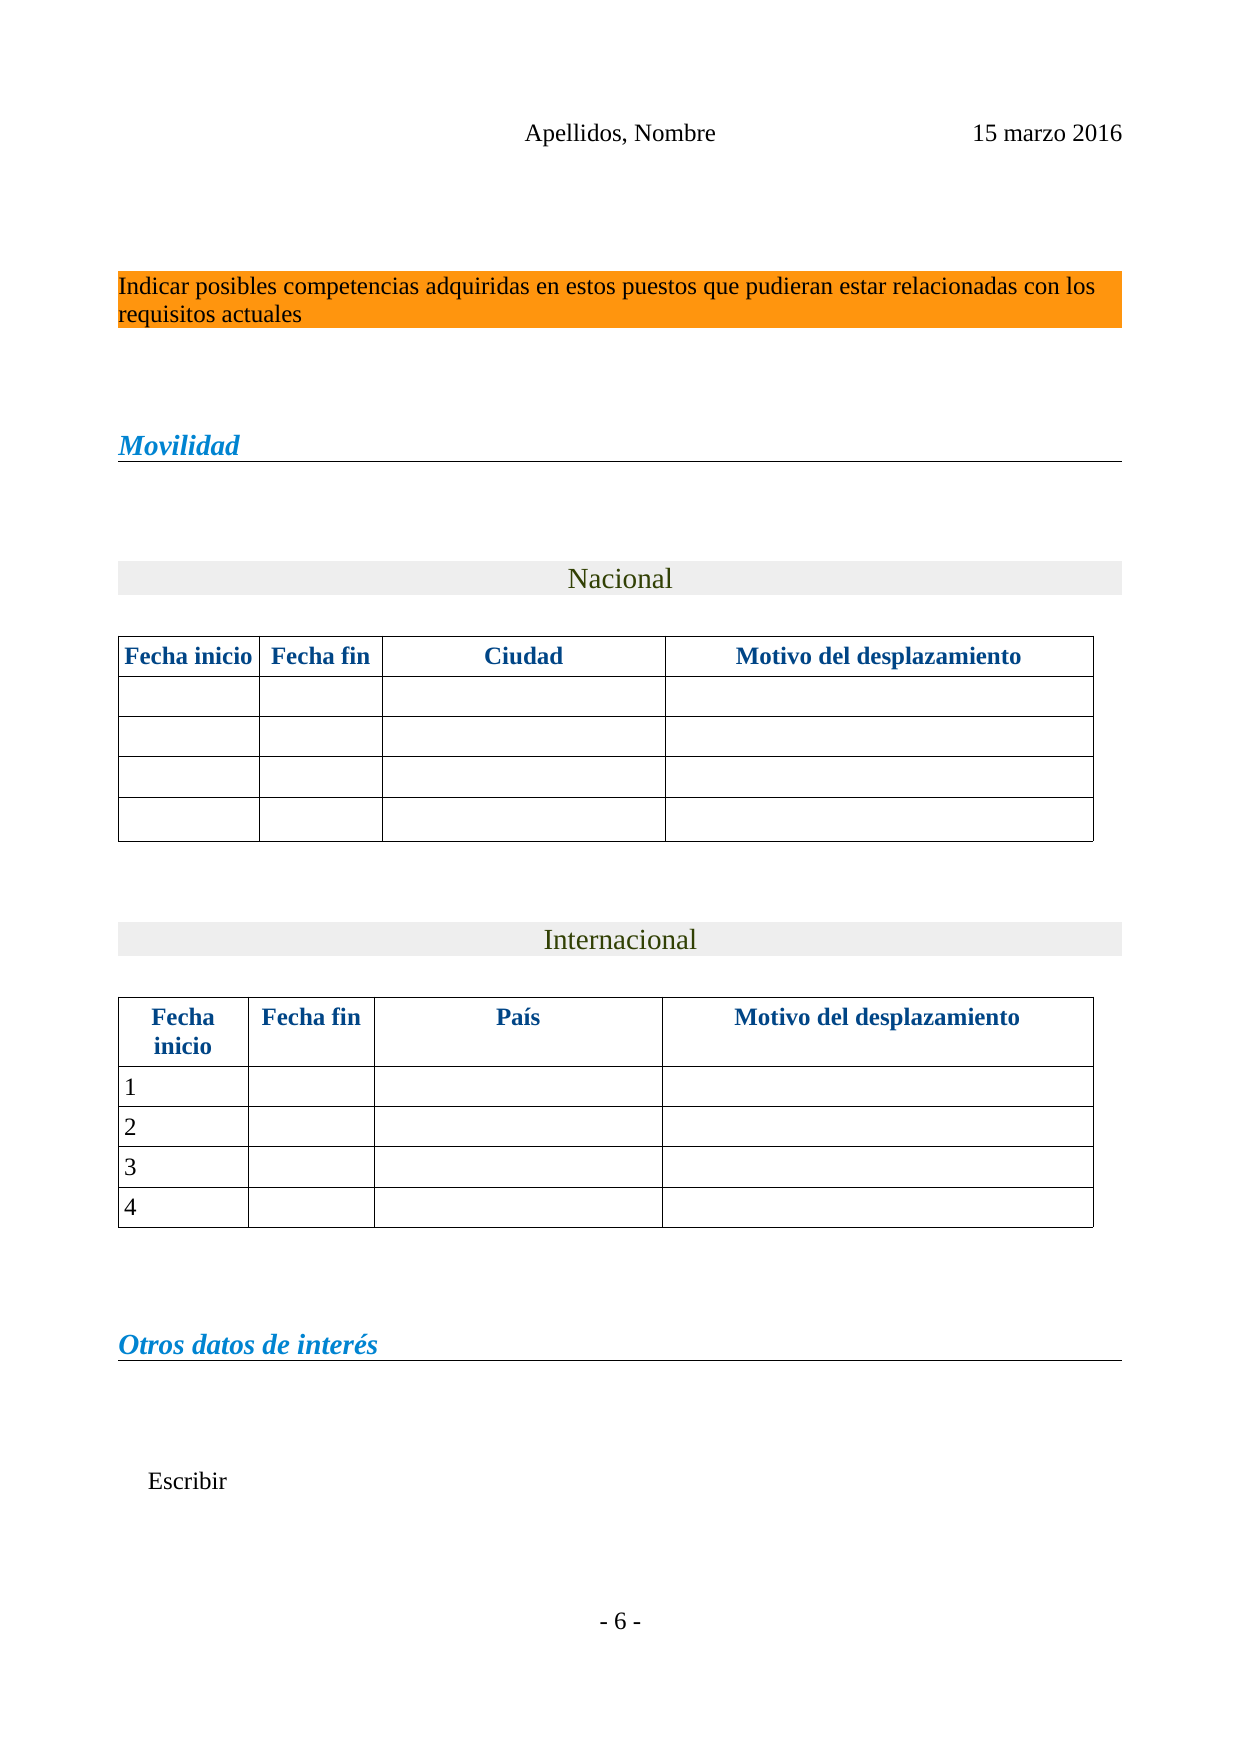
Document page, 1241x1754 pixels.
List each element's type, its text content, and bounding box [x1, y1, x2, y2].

table_cell [260, 677, 382, 716]
table_cell [666, 717, 1093, 756]
table_cell [663, 1107, 1093, 1146]
table_header País [375, 998, 662, 1066]
table_cell [249, 1067, 374, 1106]
table_cell [260, 717, 382, 756]
table_cell [249, 1188, 374, 1227]
table_cell [666, 757, 1093, 797]
table_cell 1 [119, 1067, 248, 1106]
table_cell [119, 717, 259, 756]
text Escribir [148, 1466, 1122, 1495]
subtitle Nacional [118, 561, 1122, 595]
table_header Fecha fin [249, 998, 374, 1066]
table_cell 4 [119, 1188, 248, 1227]
table_cell [383, 798, 665, 841]
text Indicar posibles competencias adquiridas en estos puestos que pudieran estar relacionadas con los requisitos actuales [118, 271, 1122, 328]
table_cell [383, 677, 665, 716]
table_cell [119, 677, 259, 716]
subtitle Internacional [118, 922, 1122, 956]
table_header Motivo del desplazamiento [666, 637, 1093, 676]
table_cell [375, 1147, 662, 1187]
table_cell [666, 798, 1093, 841]
table_header Fecha fin [260, 637, 382, 676]
table_cell [260, 757, 382, 797]
table_header Ciudad [383, 637, 665, 676]
table_cell [663, 1188, 1093, 1227]
table_cell [666, 677, 1093, 716]
table_cell [249, 1107, 374, 1146]
subtitle Movilidad [118, 428, 1122, 461]
table_cell [375, 1188, 662, 1227]
table_header Motivo del desplazamiento [663, 998, 1093, 1066]
table_cell 2 [119, 1107, 248, 1146]
subtitle Otros datos de interés [118, 1327, 1122, 1360]
table_cell [663, 1147, 1093, 1187]
table_cell [663, 1067, 1093, 1106]
table_cell [260, 798, 382, 841]
table_cell [383, 757, 665, 797]
table_cell 3 [119, 1147, 248, 1187]
table_cell [375, 1067, 662, 1106]
table_header Fecha inicio [119, 998, 248, 1066]
table_cell [249, 1147, 374, 1187]
table_header Fecha inicio [119, 637, 259, 676]
table_cell [383, 717, 665, 756]
table_cell [119, 798, 259, 841]
table_cell [375, 1107, 662, 1146]
table_cell [119, 757, 259, 797]
